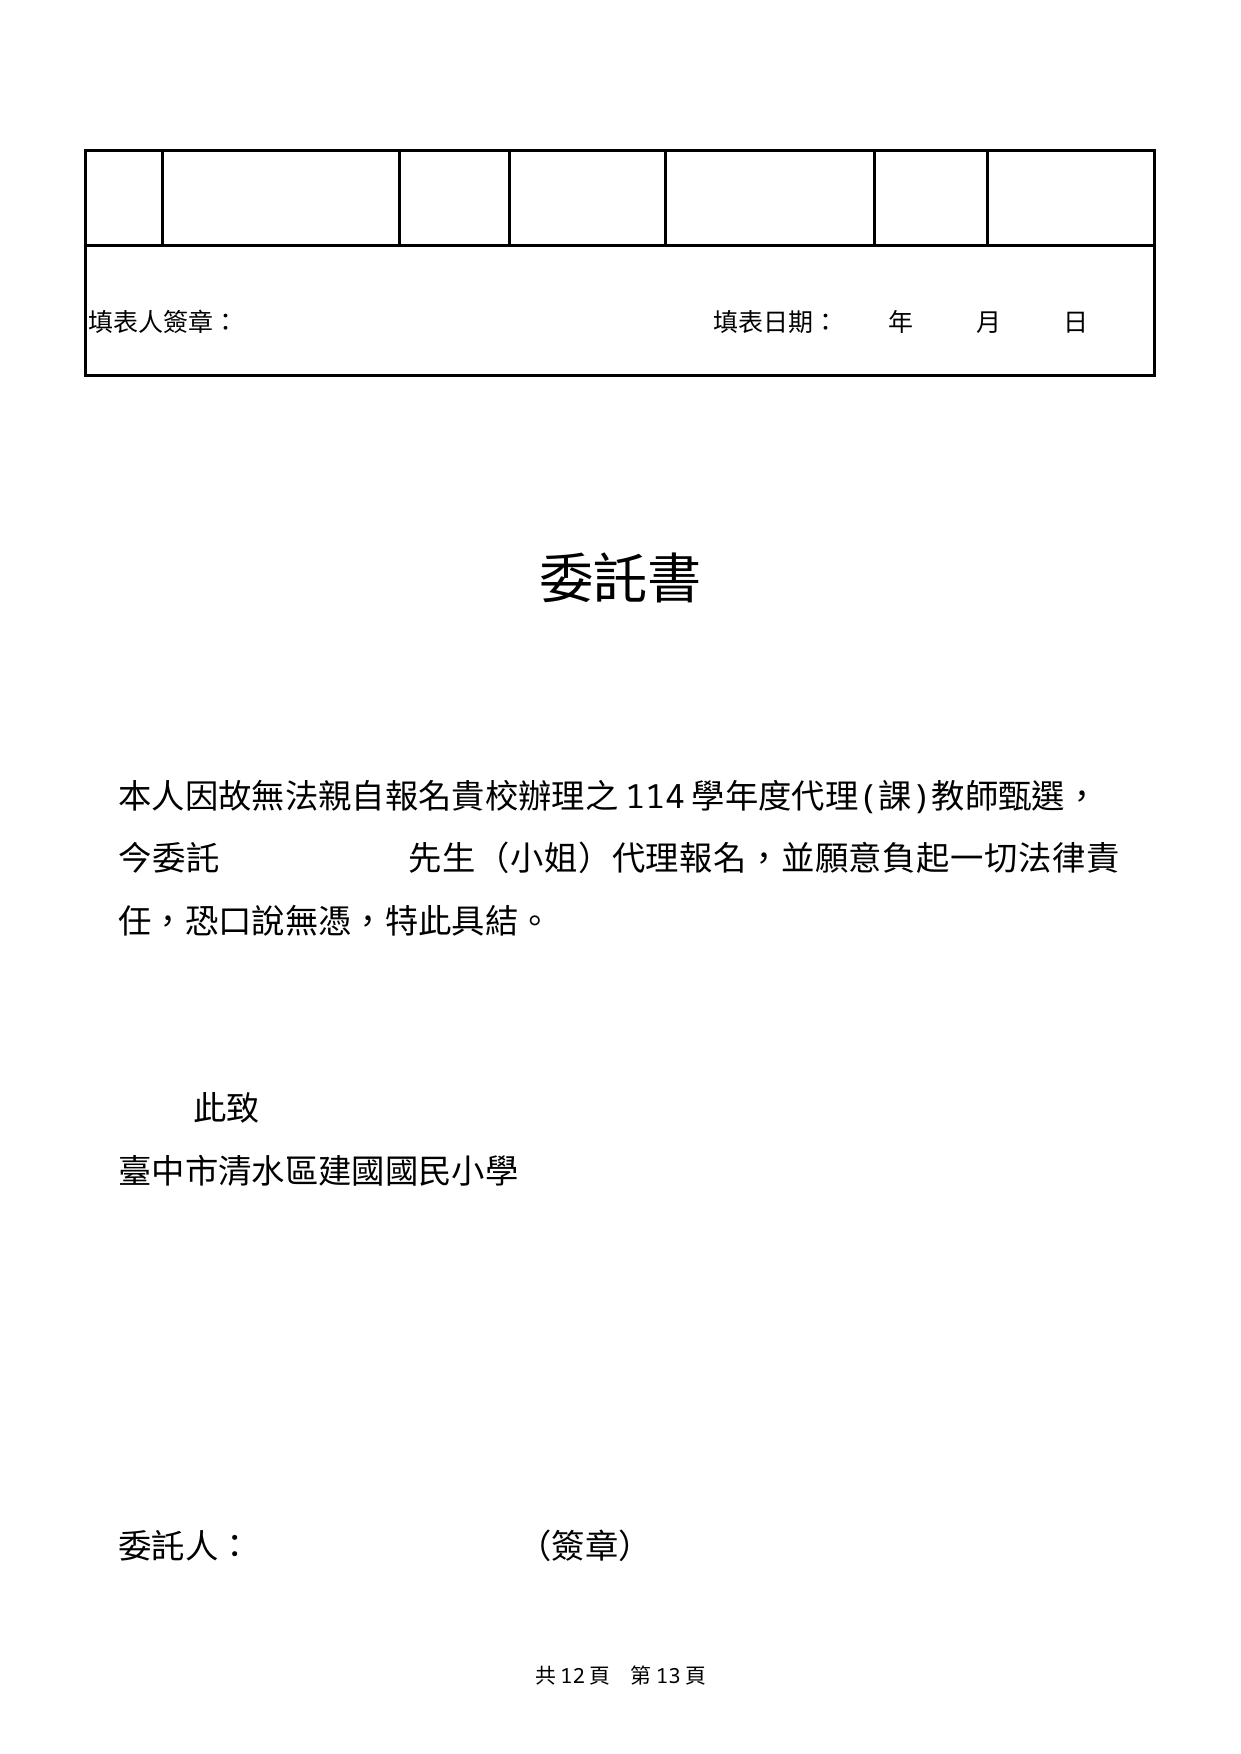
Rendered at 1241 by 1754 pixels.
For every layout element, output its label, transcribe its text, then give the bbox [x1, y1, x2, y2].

table_cell [401, 152, 508, 244]
table_cell [989, 152, 1153, 244]
table_cell [667, 152, 873, 244]
table_cell [511, 152, 664, 244]
text 委託人： （簽章） [118, 1502, 1122, 1564]
table_cell [87, 152, 161, 244]
text 今委託 先生（小姐）代理報名，並願意負起一切法律責任，恐口說無憑，特此具結。 [118, 814, 1122, 939]
table_cell [164, 152, 398, 244]
table_cell 填表人簽章： 填表日期： 年 月 日 [87, 247, 1153, 374]
table_cell [876, 152, 986, 244]
text 委託書 [118, 502, 1122, 627]
text 臺中市清水區建國國民小學 [118, 1127, 1122, 1189]
text 此致 [118, 1064, 1122, 1127]
text 本人因故無法親自報名貴校辦理之114學年度代理(課)教師甄選， [118, 752, 1122, 814]
